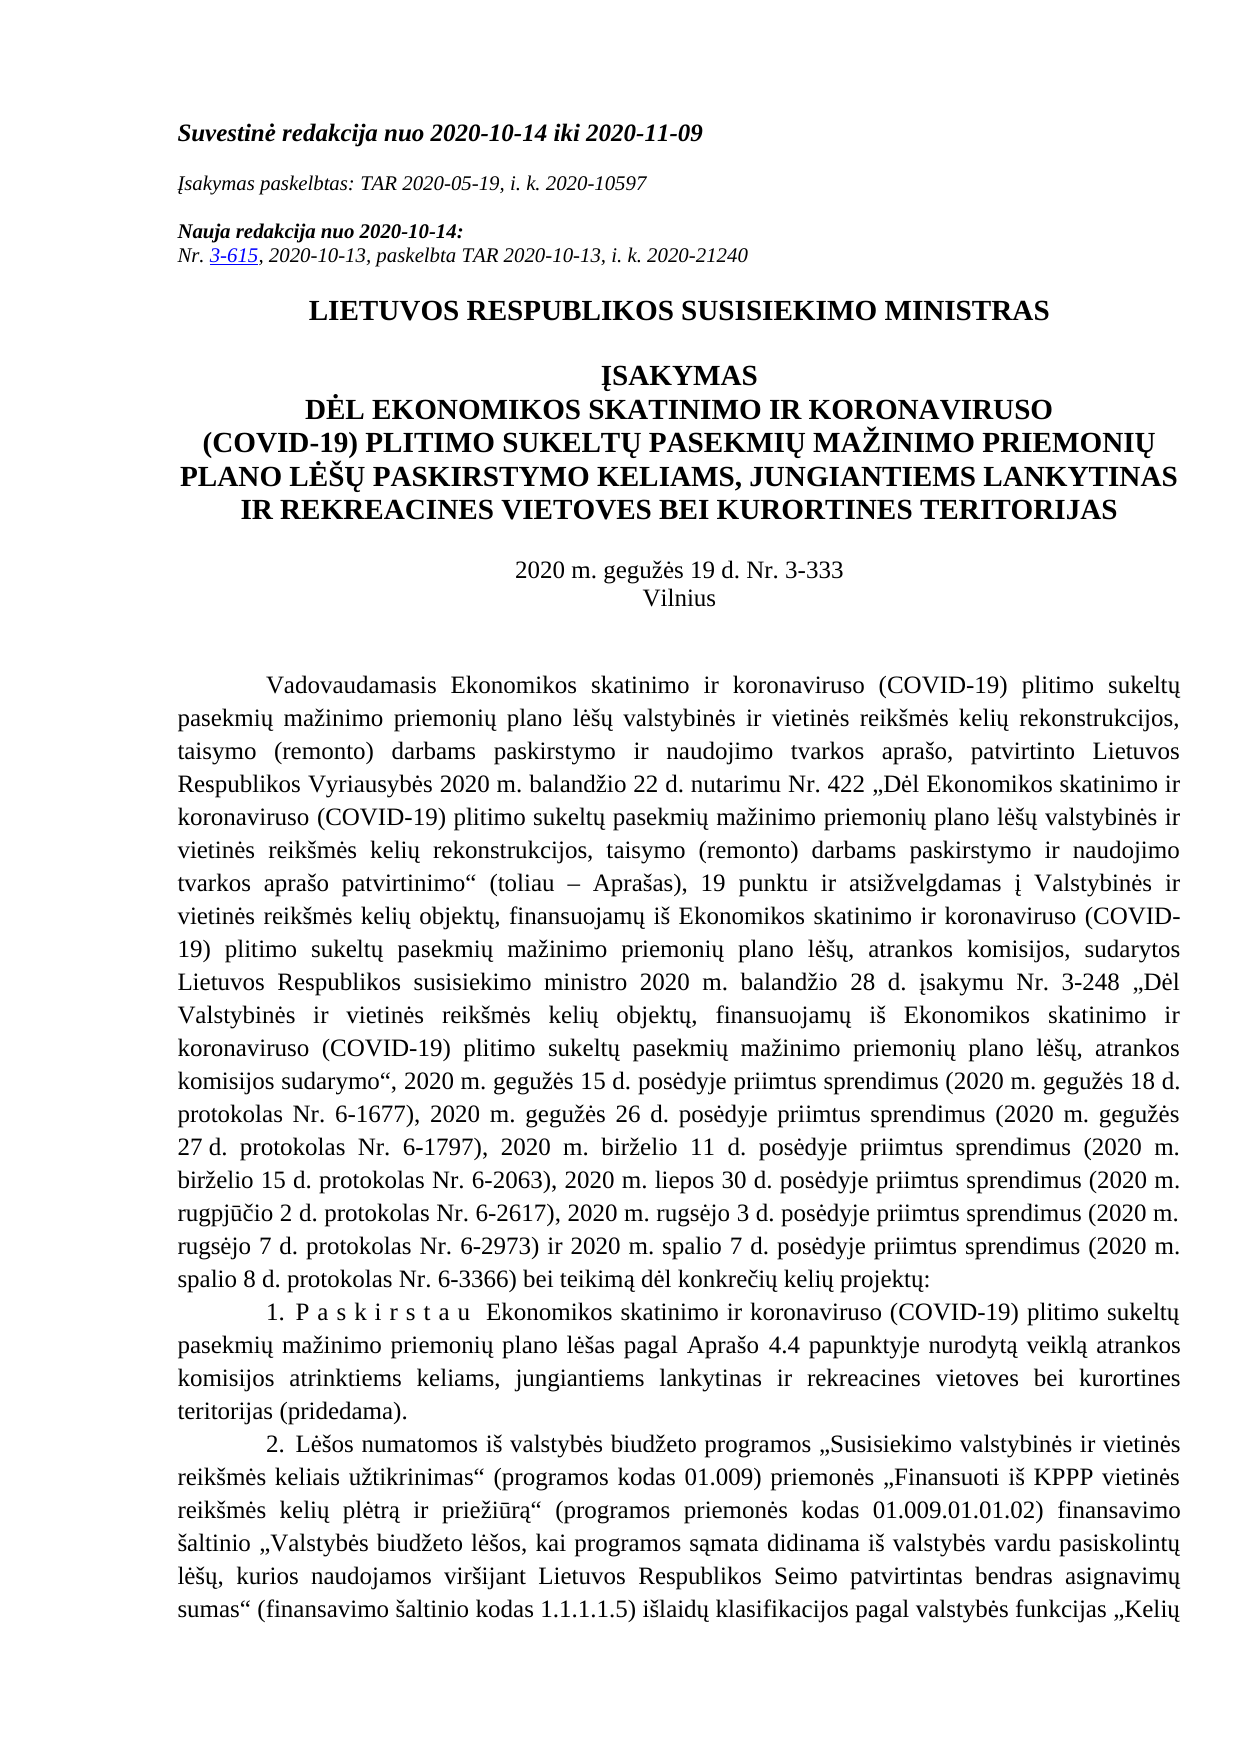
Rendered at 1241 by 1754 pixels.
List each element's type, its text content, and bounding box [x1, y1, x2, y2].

text LIETUVOS RESPUBLIKOS SUSISIEKIMO MINISTRAS [177, 293, 1181, 327]
text (COVID-19) PLITIMO SUKELTŲ PASEKMIŲ MAŽINIMO PRIEMONIŲ [177, 425, 1181, 459]
text 2. Lėšos numatomos iš valstybės biudžeto programos „Susisiekimo valstybinės ir vietinės reikšmės keliais užtikrinimas“ (programos kodas 01.009) priemonės „Finansuoti iš KPPP vietinės reikšmės kelių plėtrą ir priežiūrą“ (programos priemonės kodas 01.009.01.01.02) finansavimo šaltinio „Valstybės biudžeto lėšos, kai programos sąmata didinama iš valstybės vardu pasiskolintų lėšų, kurios naudojamos viršijant Lietuvos Respublikos Seimo patvirtintas bendras asignavimų sumas“ (finansavimo šaltinio kodas 1.1.1.1.5) išlaidų klasifikacijos pagal valstybės funkcijas „Kelių [177, 1429, 1181, 1623]
text PLANO LĖŠŲ PASKIRSTYMO KELIAMS, JUNGIANTIEMS LANKYTINAS IR REKREACINES VIETOVES BEI KURORTINES TERITORIJAS [177, 459, 1181, 526]
text Suvestinė redakcija nuo 2020-10-14 iki 2020-11-09 [177, 118, 1181, 147]
text Įsakymas paskelbtas: TAR 2020-05-19, i. k. 2020-10597 [177, 171, 1181, 195]
text 2020 m. gegužės 19 d. Nr. 3-333 [177, 555, 1181, 583]
text 1. P a s k i r s t a u Ekonomikos skatinimo ir koronaviruso (COVID-19) plitimo sukeltų pasekmių mažinimo priemonių plano lėšas pagal Aprašo 4.4 papunktyje nurodytą veiklą atrankos komisijos atrinktiems keliams, jungiantiems lankytinas ir rekreacines vietoves bei kurortines teritorijas (pridedama). [177, 1297, 1181, 1425]
text Vilnius [177, 583, 1181, 612]
text Nauja redakcija nuo 2020-10-14: [177, 219, 1181, 243]
text DĖL EKONOMIKOS SKATINIMO IR KORONAVIRUSO [177, 392, 1181, 425]
text Vadovaudamasis Ekonomikos skatinimo ir koronaviruso (COVID-19) plitimo sukeltų pasekmių mažinimo priemonių plano lėšų valstybinės ir vietinės reikšmės kelių rekonstrukcijos, taisymo (remonto) darbams paskirstymo ir naudojimo tvarkos aprašo, patvirtinto Lietuvos Respublikos Vyriausybės 2020 m. balandžio 22 d. nutarimu Nr. 422 „Dėl Ekonomikos skatinimo ir koronaviruso (COVID-19) plitimo sukeltų pasekmių mažinimo priemonių plano lėšų valstybinės ir vietinės reikšmės kelių rekonstrukcijos, taisymo (remonto) darbams paskirstymo ir naudojimo tvarkos aprašo patvirtinimo“ (toliau – Aprašas), 19 punktu ir atsižvelgdamas į Valstybinės ir vietinės reikšmės kelių objektų, finansuojamų iš Ekonomikos skatinimo ir koronaviruso (COVID-19) plitimo sukeltų pasekmių mažinimo priemonių plano lėšų, atrankos komisijos, sudarytos Lietuvos Respublikos susisiekimo ministro 2020 m. balandžio 28 d. įsakymu Nr. 3-248 „Dėl Valstybinės ir vietinės reikšmės kelių objektų, finansuojamų iš Ekonomikos skatinimo ir koronaviruso (COVID-19) plitimo sukeltų pasekmių mažinimo priemonių plano lėšų, atrankos komisijos sudarymo“, 2020 m. gegužės 15 d. posėdyje priimtus sprendimus (2020 m. gegužės 18 d. protokolas Nr. 6-1677), 2020 m. gegužės 26 d. posėdyje priimtus sprendimus (2020 m. gegužės 27 d. protokolas Nr. 6-1797), 2020 m. birželio 11 d. posėdyje priimtus sprendimus (2020 m. birželio 15 d. protokolas Nr. 6-2063), 2020 m. liepos 30 d. posėdyje priimtus sprendimus (2020 m. rugpjūčio 2 d. protokolas Nr. 6-2617), 2020 m. rugsėjo 3 d. posėdyje priimtus sprendimus (2020 m. rugsėjo 7 d. protokolas Nr. 6-2973) ir 2020 m. spalio 7 d. posėdyje priimtus sprendimus (2020 m. spalio 8 d. protokolas Nr. 6-3366) bei teikimą dėl konkrečių kelių projektų: [177, 670, 1181, 1293]
text Nr. 3-615, 2020-10-13, paskelbta TAR 2020-10-13, i. k. 2020-21240 [177, 243, 1181, 267]
text ĮSAKYMAS [177, 358, 1181, 392]
